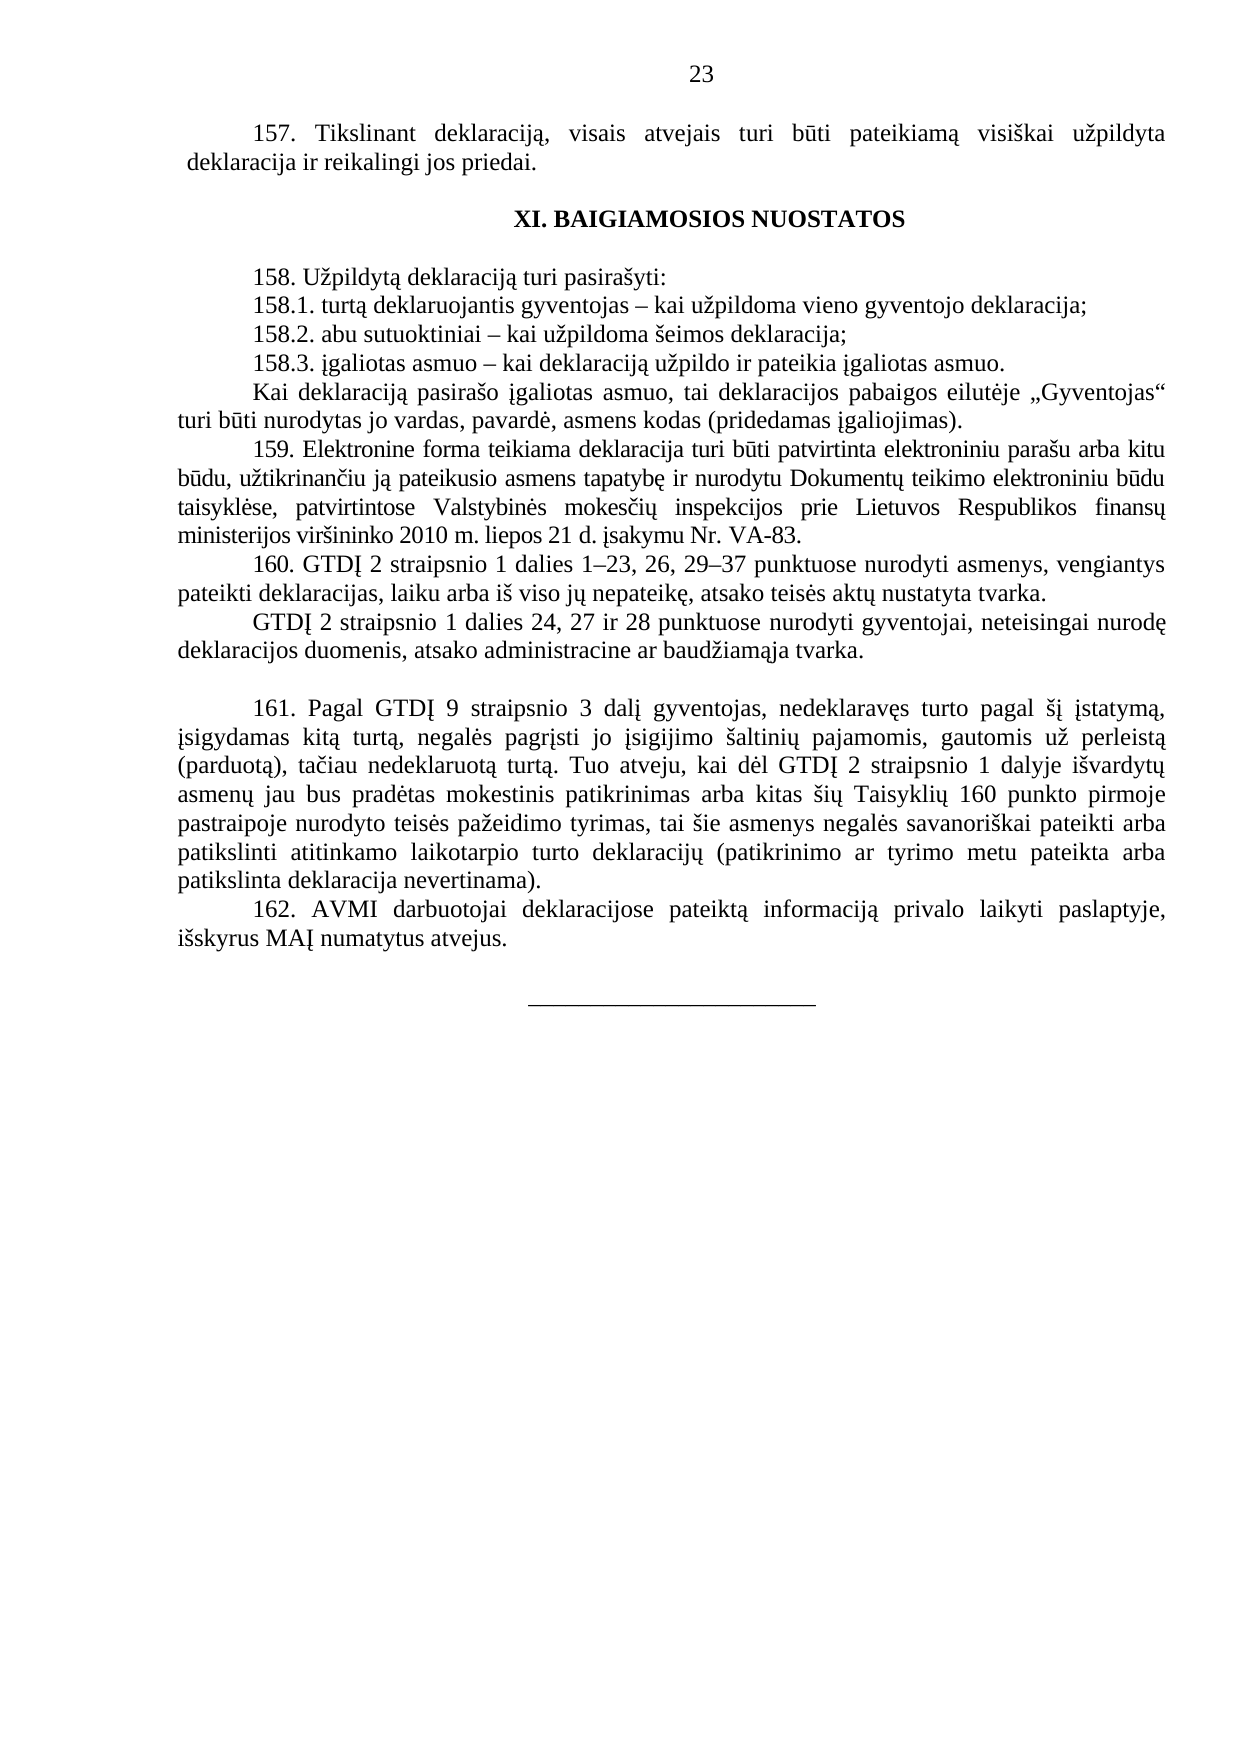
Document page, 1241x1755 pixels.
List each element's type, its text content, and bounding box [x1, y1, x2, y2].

text GTDĮ 2 straipsnio 1 dalies 24, 27 ir 28 punktuose nurodyti gyventojai, neteisingai nurodę deklaracijos duomenis, atsako administracine ar baudžiamąja tvarka. [177, 607, 1167, 664]
text 159. Elektronine forma teikiama deklaracija turi būti patvirtinta elektroniniu parašu arba kitu būdu, užtikrinančiu ją pateikusio asmens tapatybę ir nurodytu Dokumentų teikimo elektroniniu būdu taisyklėse, patvirtintose Valstybinės mokesčių inspekcijos prie Lietuvos Respublikos finansų ministerijos viršininko 2010 m. liepos 21 d. įsakymu Nr. VA-83. [177, 434, 1167, 549]
text XI. BAIGIAMOSIOS NUOSTATOS [177, 204, 1167, 233]
text 158.2. abu sutuoktiniai – kai užpildoma šeimos deklaracija; [177, 319, 1167, 348]
text 160. GTDĮ 2 straipsnio 1 dalies 1–23, 26, 29–37 punktuose nurodyti asmenys, vengiantys pateikti deklaracijas, laiku arba iš viso jų nepateikę, atsako teisės aktų nustatyta tvarka. [177, 549, 1167, 607]
text 158.1. turtą deklaruojantis gyventojas – kai užpildoma vieno gyventojo deklaracija; [177, 291, 1167, 319]
text 158.3. įgaliotas asmuo – kai deklaraciją užpildo ir pateikia įgaliotas asmuo. [177, 348, 1167, 377]
text Kai deklaraciją pasirašo įgaliotas asmuo, tai deklaracijos pabaigos eilutėje „Gyventojas“ turi būti nurodytas jo vardas, pavardė, asmens kodas (pridedamas įgaliojimas). [177, 377, 1167, 434]
text _______________________ [177, 981, 1167, 1009]
text 161. Pagal GTDĮ 9 straipsnio 3 dalį gyventojas, nedeklaravęs turto pagal šį įstatymą, įsigydamas kitą turtą, negalės pagrįsti jo įsigijimo šaltinių pajamomis, gautomis už perleistą (parduotą), tačiau nedeklaruotą turtą. Tuo atveju, kai dėl GTDĮ 2 straipsnio 1 dalyje išvardytų asmenų jau bus pradėtas mokestinis patikrinimas arba kitas šių Taisyklių 160 punkto pirmoje pastraipoje nurodyto teisės pažeidimo tyrimas, tai šie asmenys negalės savanoriškai pateikti arba patikslinti atitinkamo laikotarpio turto deklaracijų (patikrinimo ar tyrimo metu pateikta arba patikslinta deklaracija nevertinama). [177, 693, 1167, 894]
text 157. Tikslinant deklaraciją, visais atvejais turi būti pateikiamą visiškai užpildyta deklaracija ir reikalingi jos priedai. [187, 118, 1167, 176]
text 158. Užpildytą deklaraciją turi pasirašyti: [177, 262, 1167, 291]
text 162. AVMI darbuotojai deklaracijose pateiktą informaciją privalo laikyti paslaptyje, išskyrus MAĮ numatytus atvejus. [177, 894, 1167, 952]
